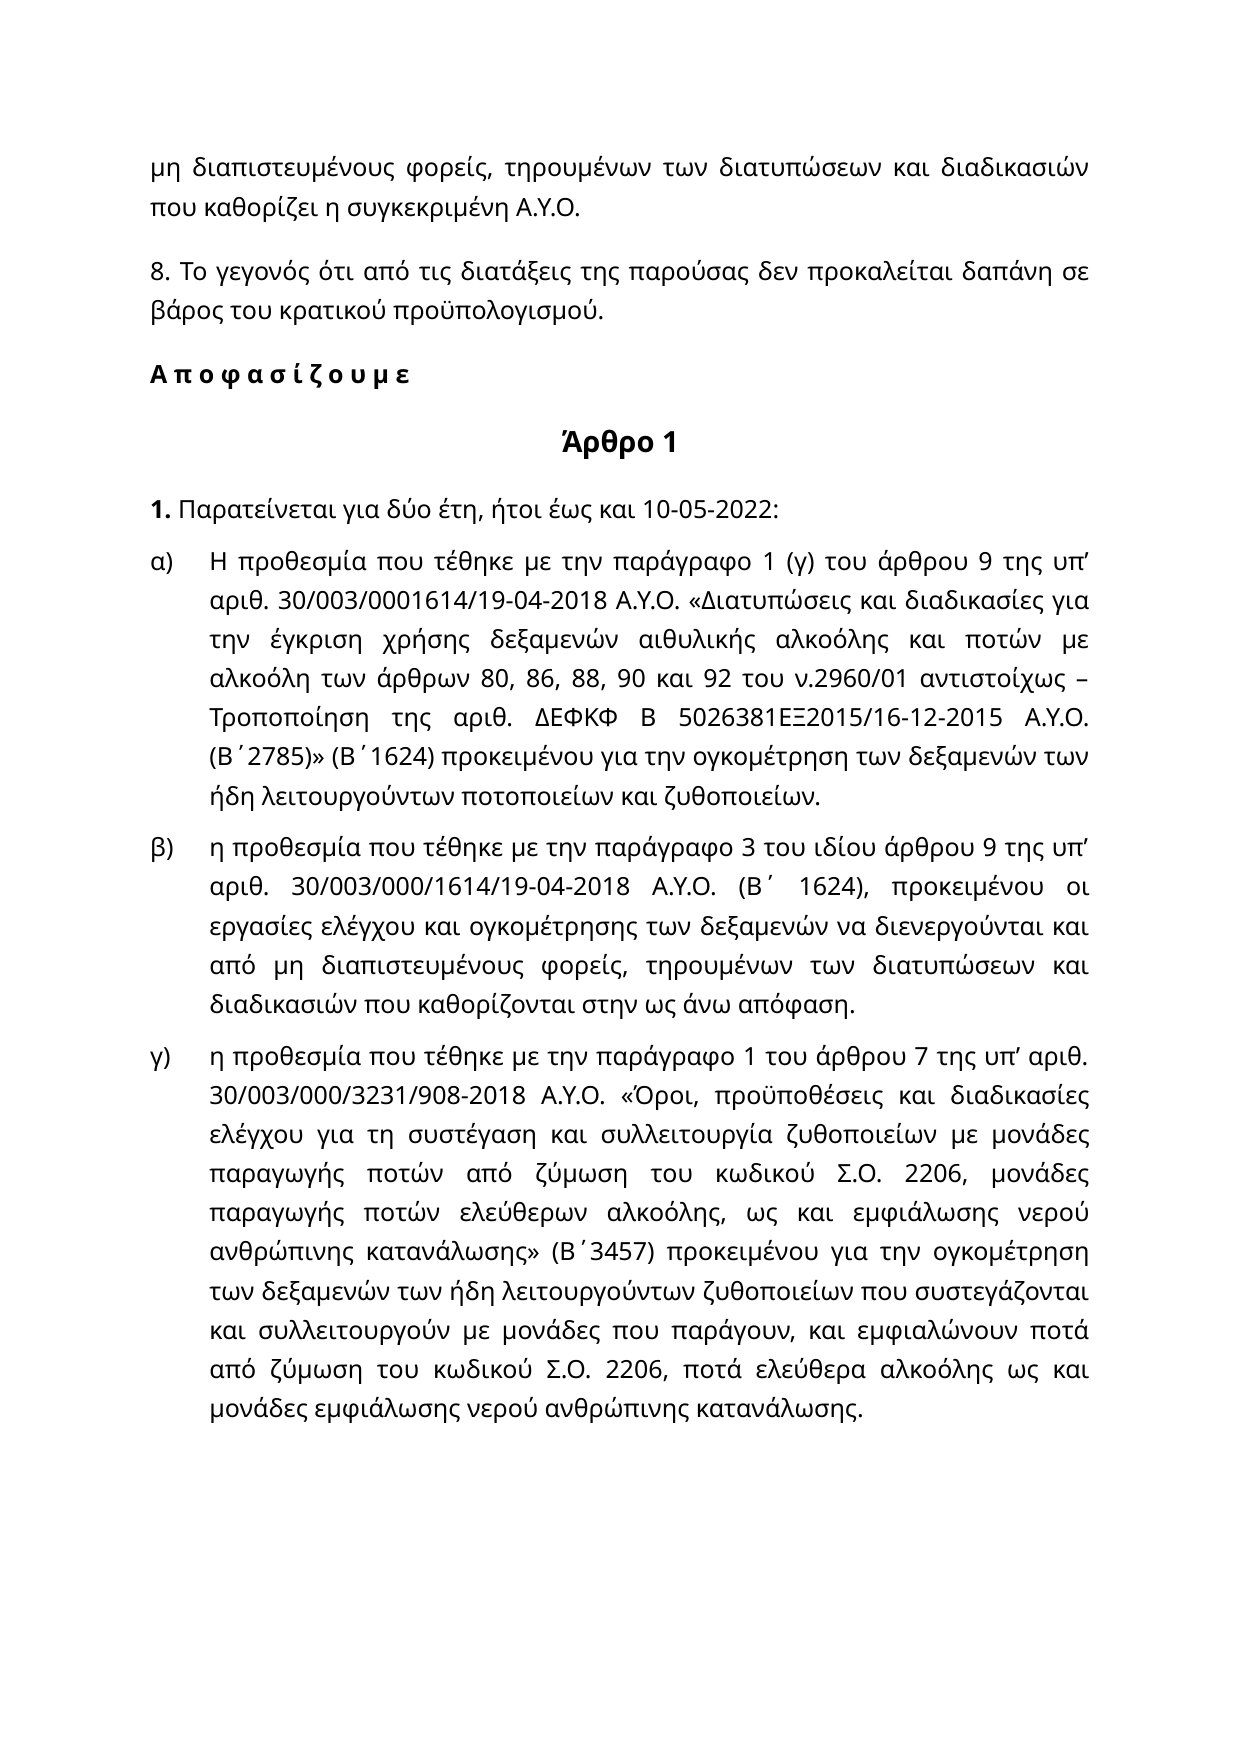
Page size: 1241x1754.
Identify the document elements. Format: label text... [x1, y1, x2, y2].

list γ) η προθεσμία που τέθηκε με την παράγραφο 1 του άρθρου 7 της υπ’ αριθ. 30/003/000/3231/908-2018 Α.Υ.Ο. «Όροι, προϋποθέσεις και διαδικασίες ελέγχου για τη συστέγαση και συλλειτουργία ζυθοποιείων με μονάδες παραγωγής ποτών από ζύμωση του κωδικού Σ.Ο. 2206, μονάδες παραγωγής ποτών ελεύθερων αλκοόλης, ως και εμφιάλωσης νερού ανθρώπινης κατανάλωσης» (Β΄3457) προκειμένου για την ογκομέτρηση των δεξαμενών των ήδη λειτουργούντων ζυθοποιείων που συστεγάζονται και συλλειτουργούν με μονάδες που παράγουν, και εμφιαλώνουν ποτά από ζύμωση του κωδικού Σ.Ο. 2206, ποτά ελεύθερα αλκοόλης ως και μονάδες εμφιάλωσης νερού ανθρώπινης κατανάλωσης. [150, 1038, 1090, 1425]
subtitle Άρθρο 1 [150, 421, 1090, 461]
list β) η προθεσμία που τέθηκε με την παράγραφο 3 του ιδίου άρθρου 9 της υπ’ αριθ. 30/003/000/1614/19-04-2018 Α.Υ.Ο. (Β΄ 1624), προκειμένου οι εργασίες ελέγχου και ογκομέτρησης των δεξαμενών να διενεργούνται και από μη διαπιστευμένους φορείς, τηρουμένων των διατυπώσεων και διαδικασιών που καθορίζονται στην ως άνω απόφαση. [150, 830, 1090, 1021]
text 8. Το γεγονός ότι από τις διατάξεις της παρούσας δεν προκαλείται δαπάνη σε βάρος του κρατικού προϋπολογισμού. [150, 253, 1090, 327]
text 1. Παρατείνεται για δύο έτη, ήτοι έως και 10-05-2022: [150, 491, 1090, 526]
list α) Η προθεσμία που τέθηκε με την παράγραφο 1 (γ) του άρθρου 9 της υπ’ αριθ. 30/003/0001614/19-04-2018 Α.Υ.Ο. «Διατυπώσεις και διαδικασίες για την έγκριση χρήσης δεξαμενών αιθυλικής αλκοόλης και ποτών με αλκοόλη των άρθρων 80, 86, 88, 90 και 92 του ν.2960/01 αντιστοίχως – Τροποποίηση της αριθ. ΔΕΦΚΦ Β 5026381ΕΞ2015/16-12-2015 Α.Υ.Ο. (Β΄2785)» (Β΄1624) προκειμένου για την ογκομέτρηση των δεξαμενών των ήδη λειτουργούντων ποτοποιείων και ζυθοποιείων. [150, 543, 1090, 812]
text μη διαπιστευμένους φορείς, τηρουμένων των διατυπώσεων και διαδικασιών που καθορίζει η συγκεκριμένη Α.Υ.Ο. [150, 150, 1090, 223]
text Α π ο φ α σ ί ζ ο υ μ ε [150, 357, 1090, 391]
